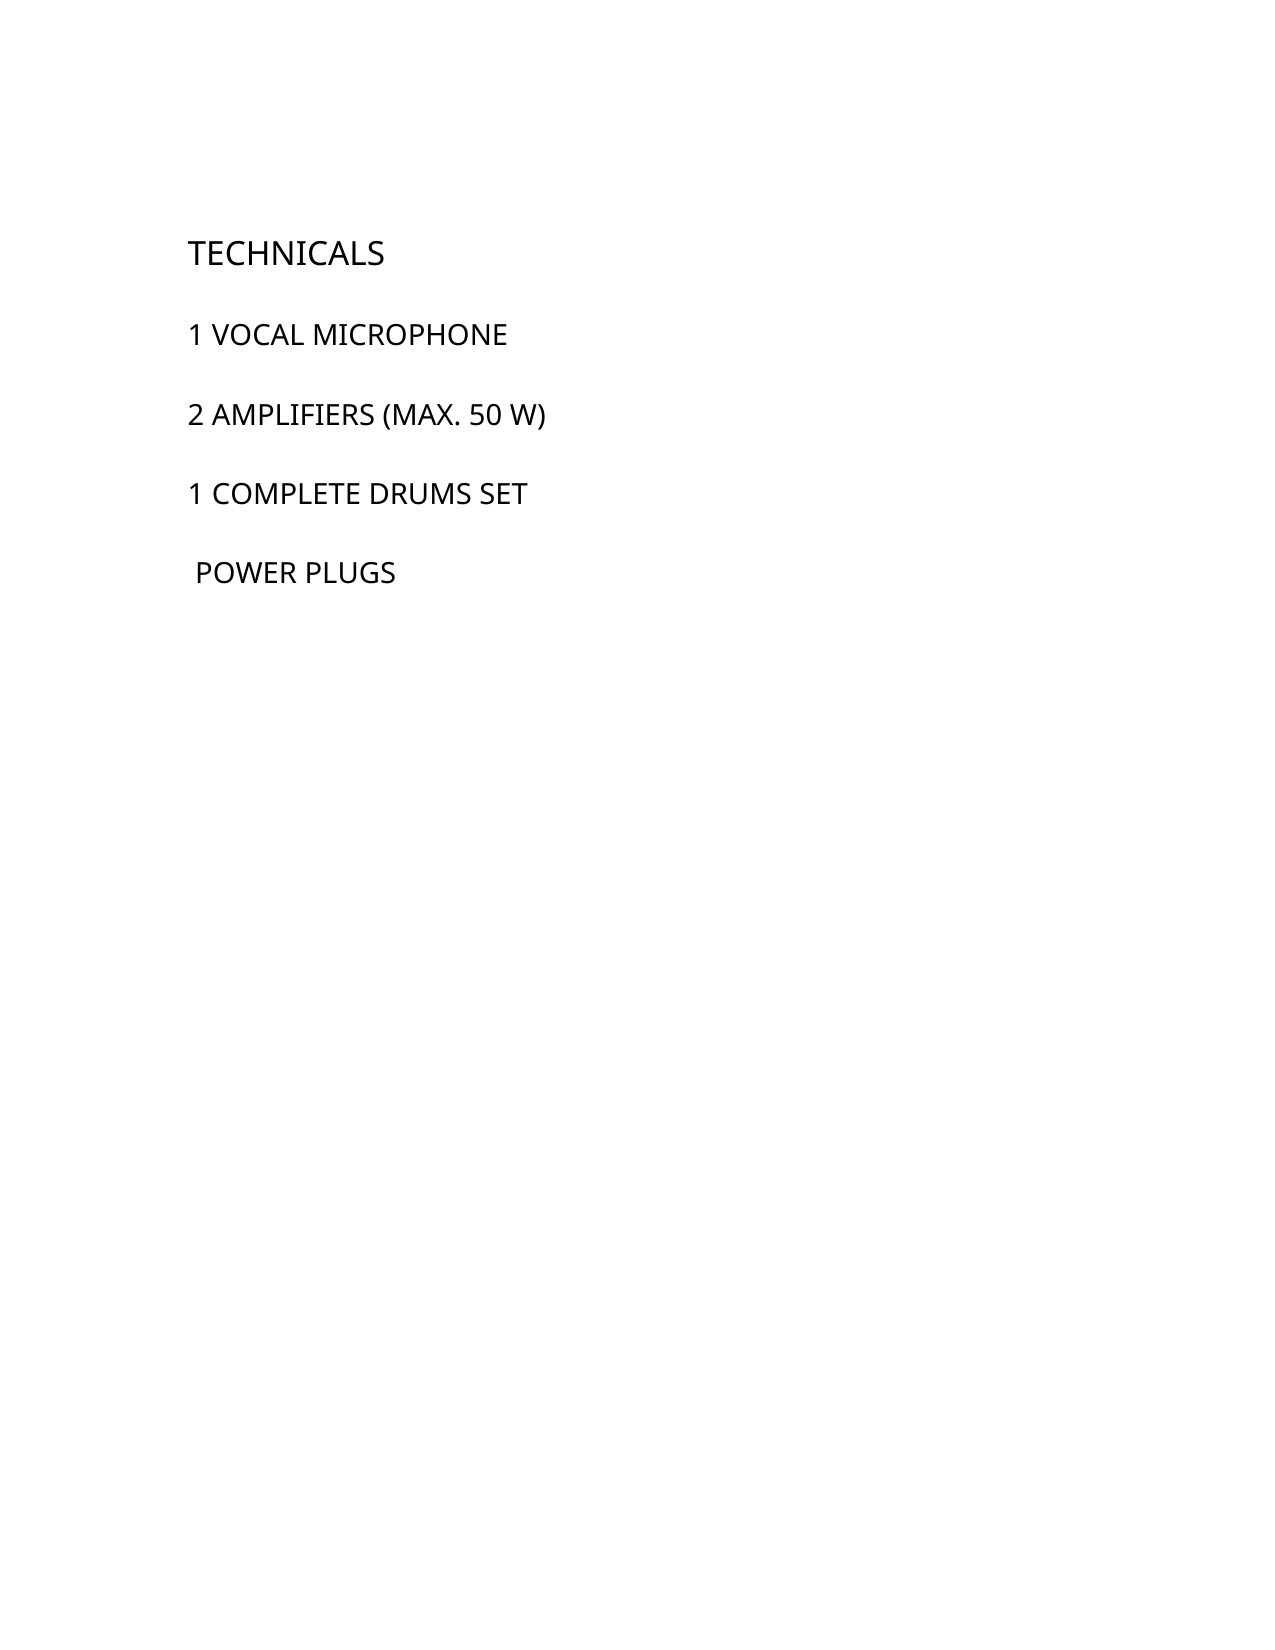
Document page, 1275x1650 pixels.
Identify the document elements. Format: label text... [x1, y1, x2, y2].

text TECHNICALS [187, 229, 1087, 275]
text 2 AMPLIFIERS (MAX. 50 W) [187, 394, 1087, 433]
text 1 COMPLETE DRUMS SET [187, 473, 1087, 513]
text POWER PLUGS [187, 553, 1087, 592]
text 1 VOCAL MICROPHONE [187, 314, 1087, 354]
